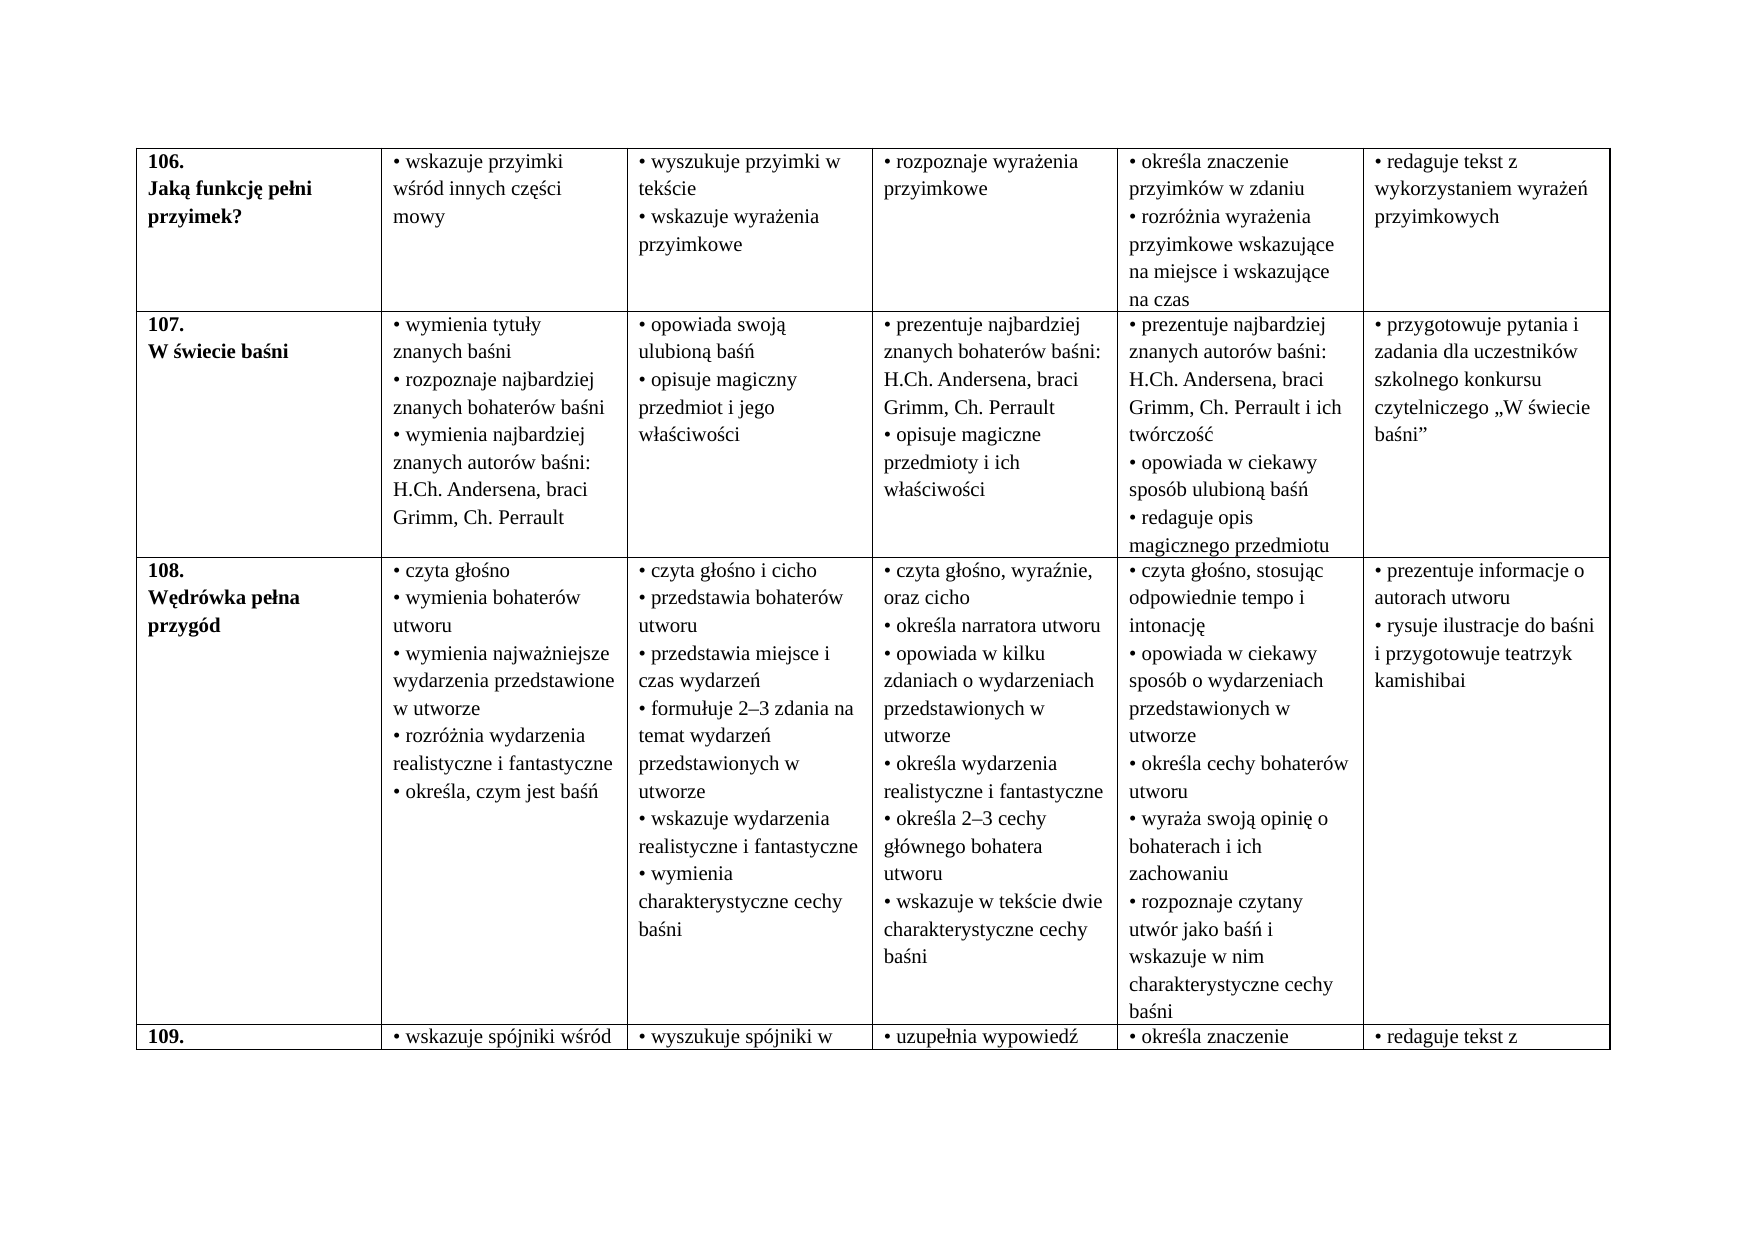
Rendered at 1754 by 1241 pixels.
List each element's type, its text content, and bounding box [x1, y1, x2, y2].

table_cell • określa znaczenie przyimków w zdaniu • rozróżnia wyrażenia przyimkowe wskazujące na miejsce i wskazujące na czas [1118, 149, 1363, 311]
table_cell • prezentuje najbardziej znanych bohaterów baśni: H.Ch. Andersena, braci Grimm, Ch. Perrault • opisuje magiczne przedmioty i ich właściwości [873, 312, 1117, 557]
table_cell • czyta głośno, stosując odpowiednie tempo i intonację • opowiada w ciekawy sposób o wydarzeniach przedstawionych w utworze • określa cechy bohaterów utworu • wyraża swoją opinię o bohaterach i ich zachowaniu • rozpoznaje czytany utwór jako baśń i wskazuje w nim charakterystyczne cechy baśni [1118, 558, 1363, 1023]
table_cell • redaguje tekst z [1364, 1025, 1609, 1048]
table_cell • wyszukuje przyimki w tekście • wskazuje wyrażenia przyimkowe [628, 149, 872, 311]
table_cell • czyta głośno • wymienia bohaterów utworu • wymienia najważniejsze wydarzenia przedstawione w utworze • rozróżnia wydarzenia realistyczne i fantastyczne • określa, czym jest baśń [382, 558, 627, 1023]
table_cell • czyta głośno, wyraźnie, oraz cicho • określa narratora utworu • opowiada w kilku zdaniach o wydarzeniach przedstawionych w utworze • określa wydarzenia realistyczne i fantastyczne • określa 2–3 cechy głównego bohatera utworu • wskazuje w tekście dwie charakterystyczne cechy baśni [873, 558, 1117, 1023]
table_cell • wskazuje spójniki wśród [382, 1025, 627, 1048]
table_cell • czyta głośno i cicho • przedstawia bohaterów utworu • przedstawia miejsce i czas wydarzeń • formułuje 2–3 zdania na temat wydarzeń przedstawionych w utworze • wskazuje wydarzenia realistyczne i fantastyczne • wymienia charakterystyczne cechy baśni [628, 558, 872, 1023]
table_cell • wskazuje przyimki wśród innych części mowy [382, 149, 627, 311]
table_cell • rozpoznaje wyrażenia przyimkowe [873, 149, 1117, 311]
table_cell • przygotowuje pytania i zadania dla uczestników szkolnego konkursu czytelniczego „W świecie baśni” [1364, 312, 1609, 557]
table_cell • redaguje tekst z wykorzystaniem wyrażeń przyimkowych [1364, 149, 1609, 311]
table_cell • uzupełnia wypowiedź [873, 1025, 1117, 1048]
table_cell • prezentuje najbardziej znanych autorów baśni: H.Ch. Andersena, braci Grimm, Ch. Perrault i ich twórczość • opowiada w ciekawy sposób ulubioną baśń • redaguje opis magicznego przedmiotu [1118, 312, 1363, 557]
table_cell 109. [137, 1025, 381, 1048]
table_cell • wymienia tytuły znanych baśni • rozpoznaje najbardziej znanych bohaterów baśni • wymienia najbardziej znanych autorów baśni: H.Ch. Andersena, braci Grimm, Ch. Perrault [382, 312, 627, 557]
table_cell 107. W świecie baśni [137, 312, 381, 557]
table_cell 106. Jaką funkcję pełni przyimek? [137, 149, 381, 311]
table_cell • wyszukuje spójniki w [628, 1025, 872, 1048]
table_cell • prezentuje informacje o autorach utworu • rysuje ilustracje do baśni i przygotowuje teatrzyk kamishibai [1364, 558, 1609, 1023]
table_cell • opowiada swoją ulubioną baśń • opisuje magiczny przedmiot i jego właściwości [628, 312, 872, 557]
table_cell • określa znaczenie [1118, 1025, 1363, 1048]
table_cell 108. Wędrówka pełna przygód [137, 558, 381, 1023]
